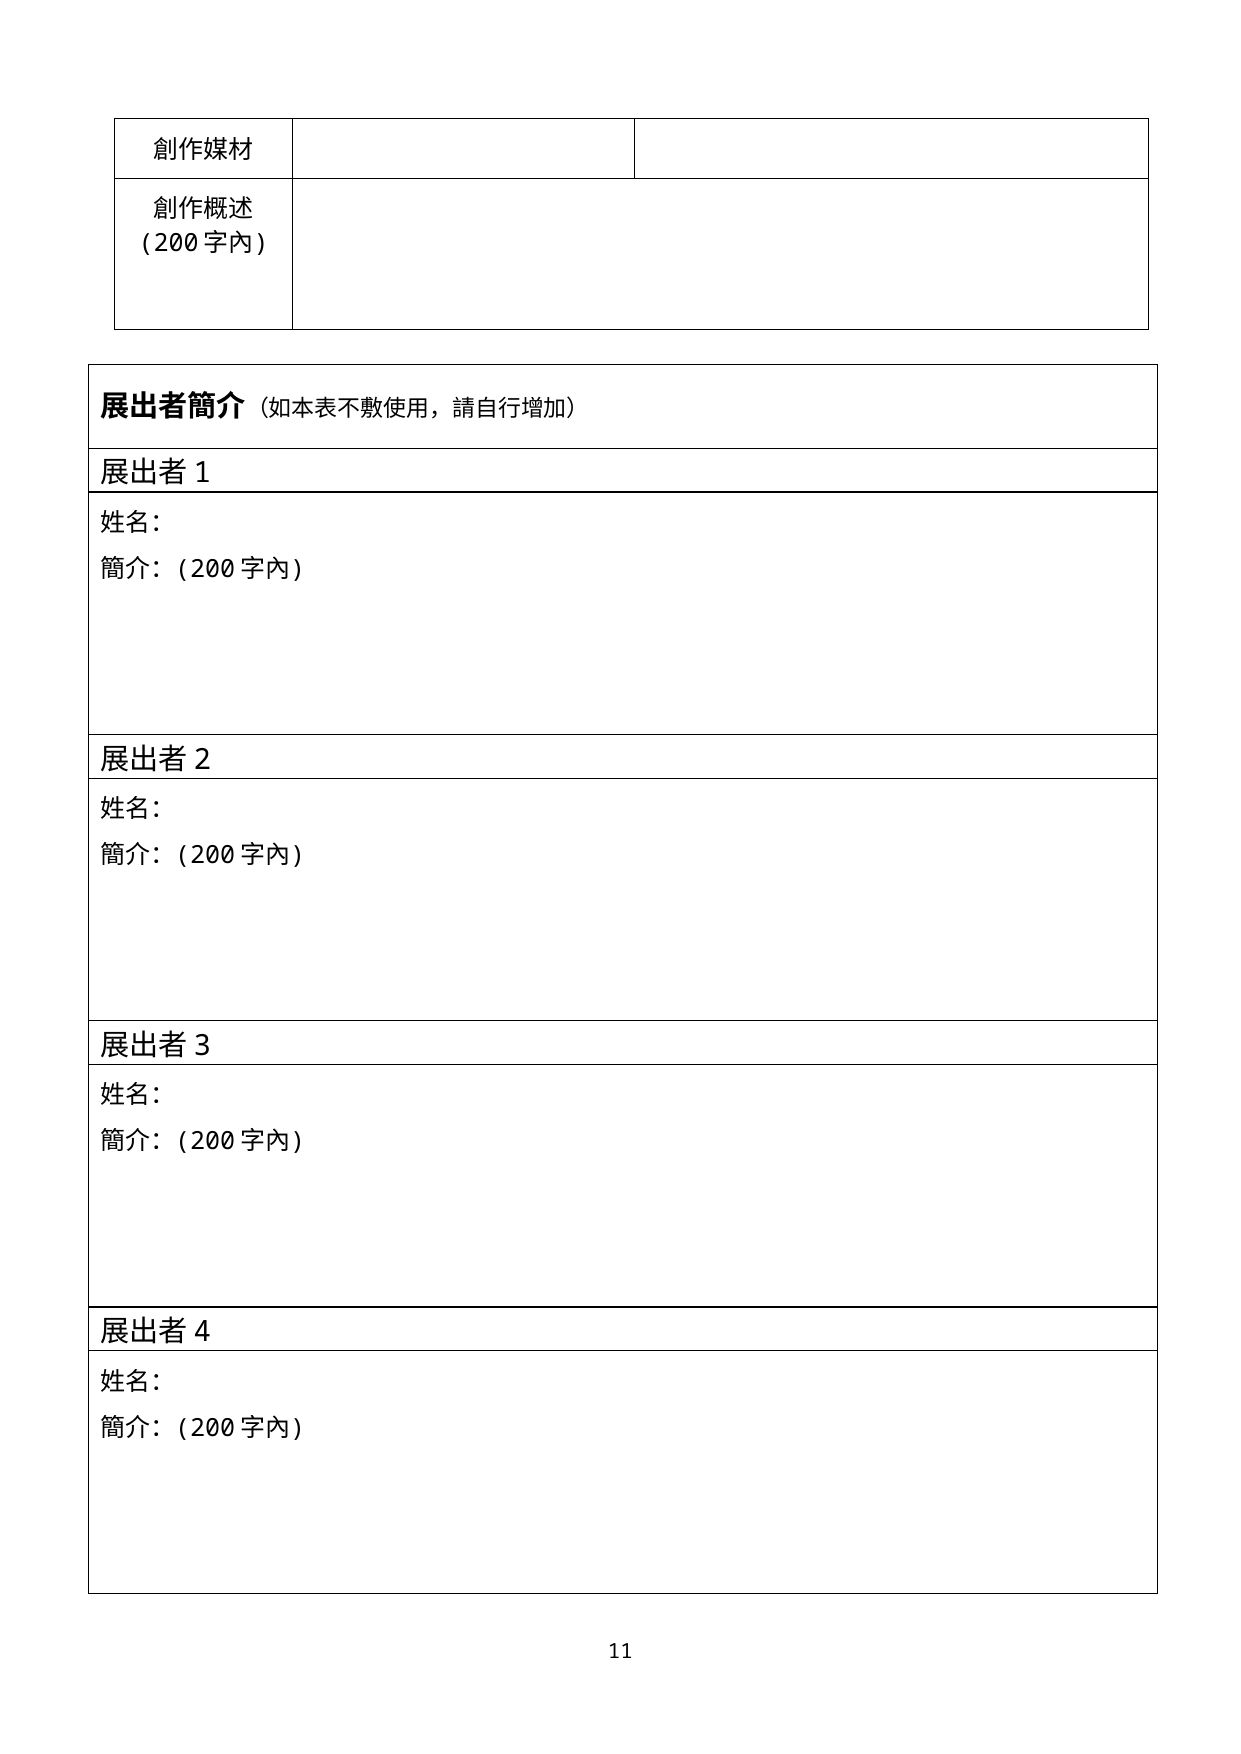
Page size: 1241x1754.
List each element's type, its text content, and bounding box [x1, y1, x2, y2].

table_cell 創作概述(200字內) [115, 179, 292, 328]
table_cell 姓名： 簡介：(200字內) [89, 1065, 1157, 1306]
table_cell 展出者2 [89, 735, 1157, 778]
table_header 展出者簡介（如本表不敷使用，請自行增加） [89, 365, 1157, 448]
table_cell [293, 179, 1148, 328]
table_cell 展出者4 [89, 1308, 1157, 1350]
table_cell 展出者3 [89, 1021, 1157, 1064]
table_cell 姓名： 簡介：(200字內) [89, 1351, 1157, 1593]
table_cell 姓名： 簡介：(200字內) [89, 779, 1157, 1020]
table_cell [293, 119, 634, 177]
table_cell 創作媒材 [115, 119, 292, 177]
table_cell 姓名： 簡介：(200字內) [89, 493, 1157, 734]
table_cell [635, 119, 1148, 177]
table_cell 展出者1 [89, 449, 1157, 491]
